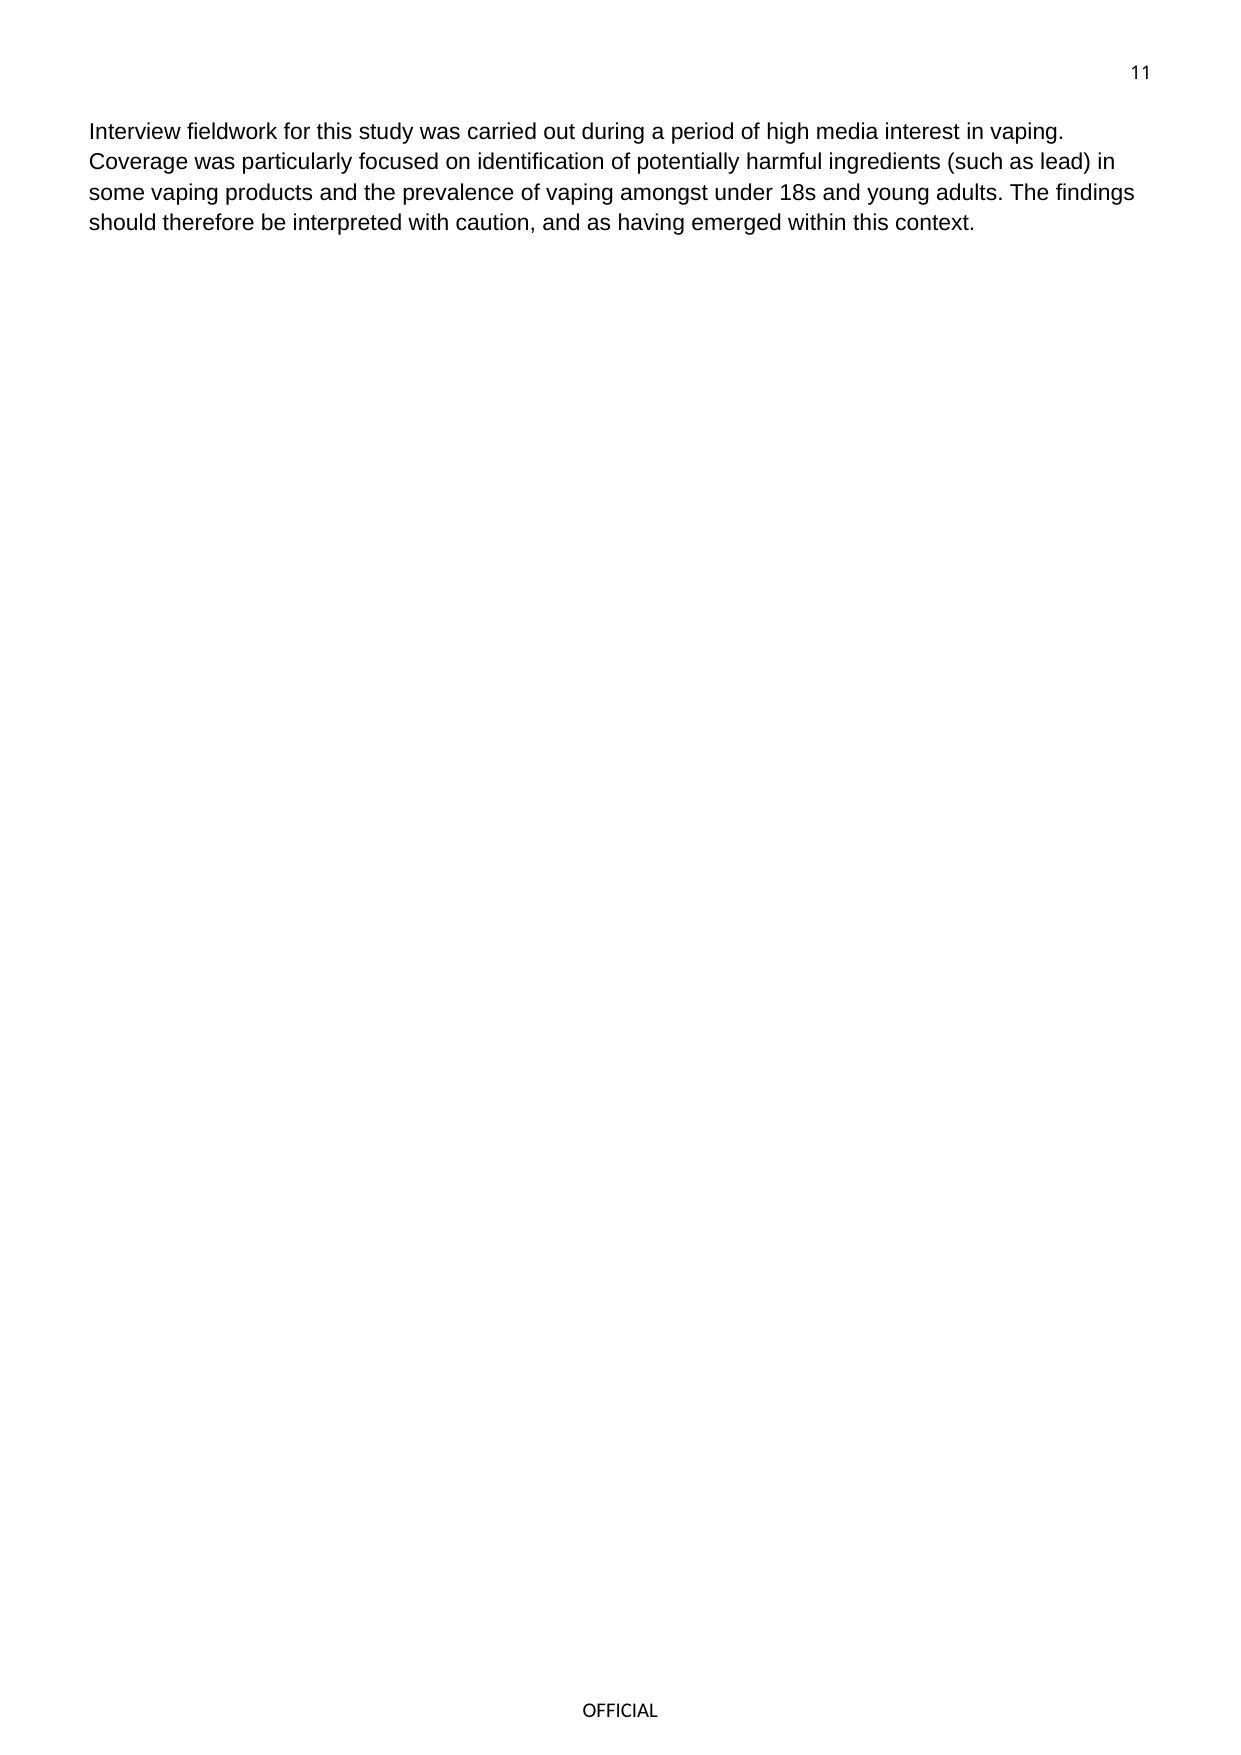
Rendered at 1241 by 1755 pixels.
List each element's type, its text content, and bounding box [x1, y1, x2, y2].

text Interview fieldwork for this study was carried out during a period of high media interest in vaping. Coverage was particularly focused on identification of potentially harmful ingredients (such as lead) in some vaping products and the prevalence of vaping amongst under 18s and young adults. The findings should therefore be interpreted with caution, and as having emerged within this context. [89, 118, 1152, 235]
